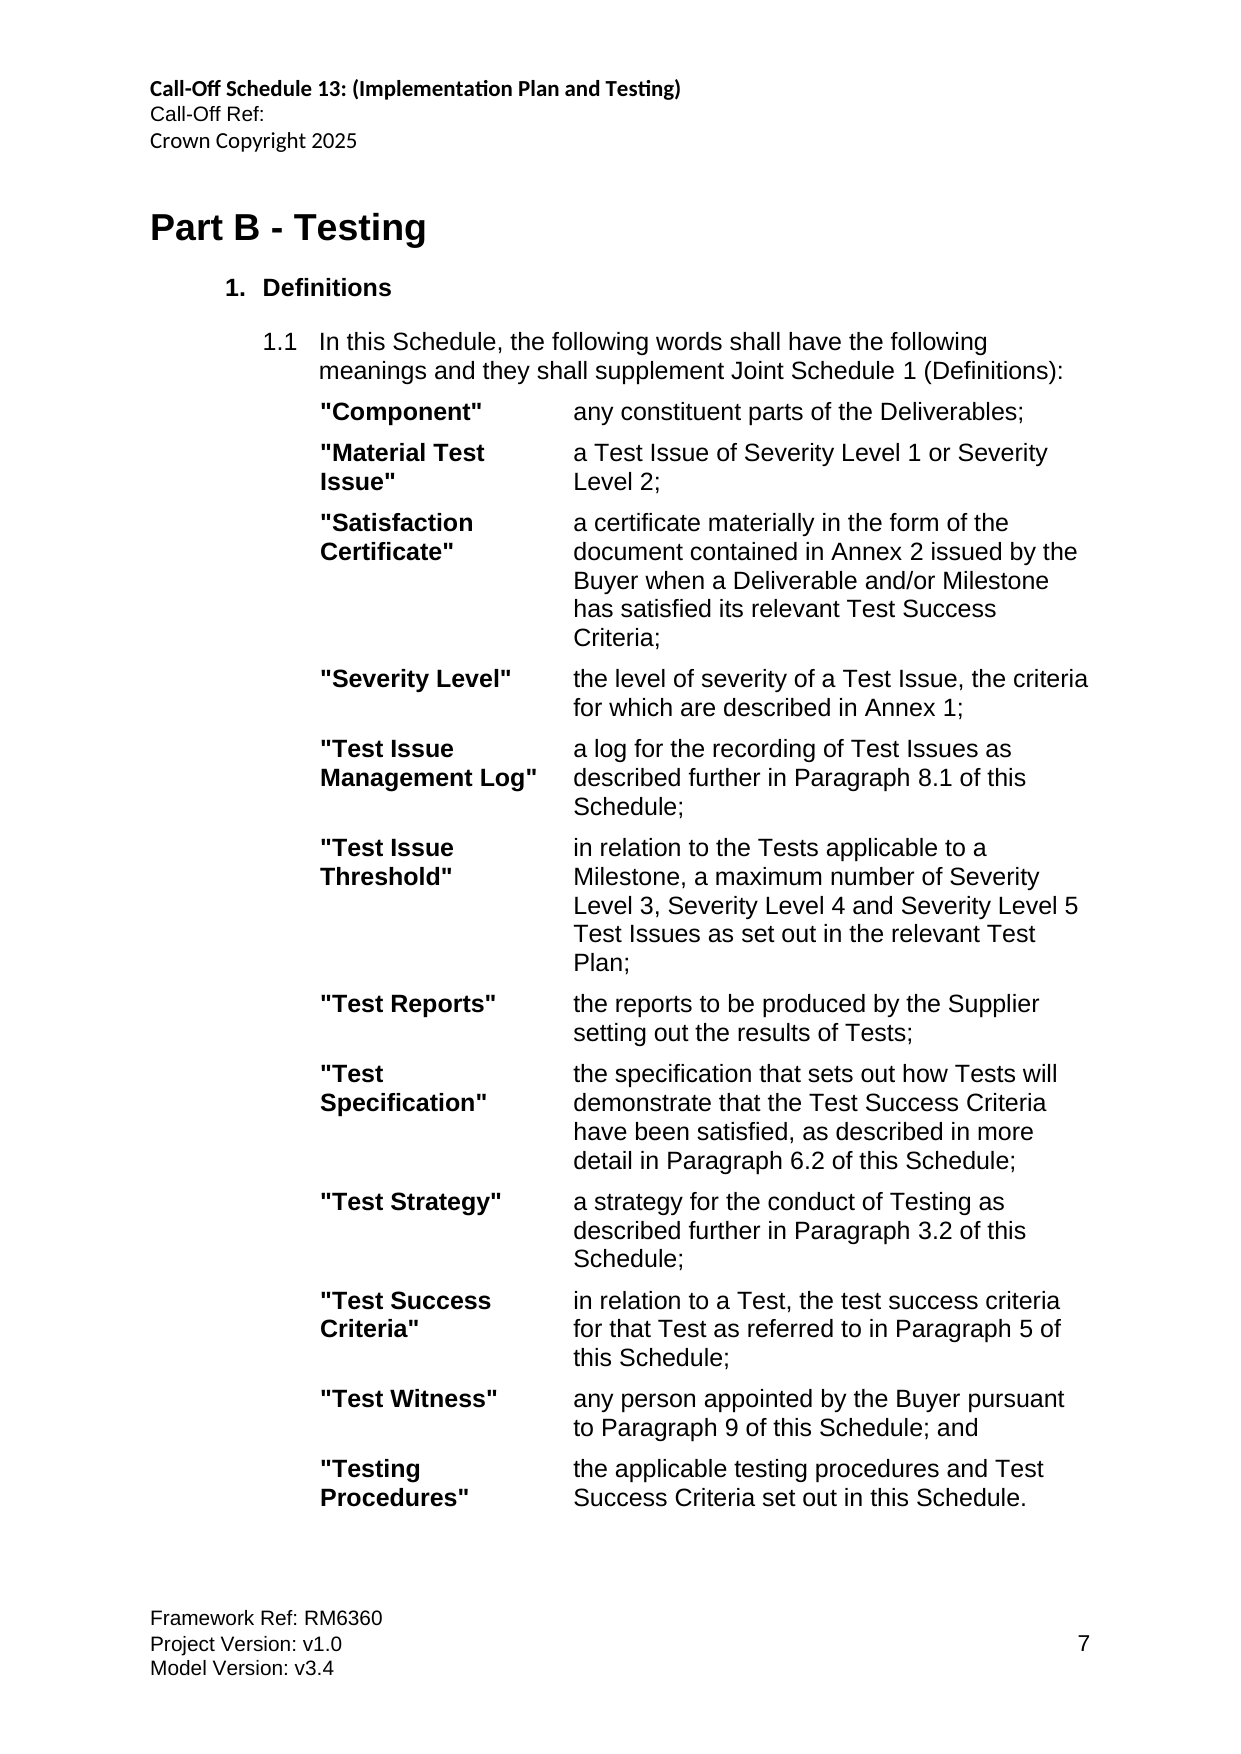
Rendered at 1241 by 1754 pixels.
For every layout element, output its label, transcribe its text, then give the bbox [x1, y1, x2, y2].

table_cell in relation to the Tests applicable to a Milestone, a maximum number of Severity Level 3, Severity Level 4 and Severity Level 5 Test Issues as set out in the relevant Test Plan; [562, 833, 1101, 989]
table_cell the level of severity of a Test Issue, the criteria for which are described in Annex 1; [562, 665, 1101, 734]
table_cell any person appointed by the Buyer pursuant to Paragraph 9 of this Schedule; and [562, 1385, 1101, 1454]
table_cell "Material Test Issue" [234, 438, 562, 508]
table_cell "Test Issue Management Log" [234, 735, 562, 833]
table_cell "Test Success Criteria" [234, 1286, 562, 1384]
table_cell "Test Specification" [234, 1060, 562, 1187]
table_cell "Testing Procedures" [234, 1455, 562, 1524]
table_cell "Test Strategy" [234, 1187, 562, 1286]
list Definitions [225, 273, 1090, 302]
table_header any constituent parts of the Deliverables; [562, 397, 1101, 438]
table_cell a log for the recording of Test Issues as described further in Paragraph 8.1 of this Schedule; [562, 735, 1101, 833]
table_cell the applicable testing procedures and Test Success Criteria set out in this Schedule. [562, 1455, 1101, 1524]
table_cell "Satisfaction Certificate" [234, 508, 562, 664]
table_cell the reports to be produced by the Supplier setting out the results of Tests; [562, 990, 1101, 1059]
table_cell "Severity Level" [234, 665, 562, 734]
table_cell "Test Witness" [234, 1385, 562, 1454]
table_cell a certificate materially in the form of the document contained in Annex 2 issued by the Buyer when a Deliverable and/or Milestone has satisfied its relevant Test Success Criteria; [562, 508, 1101, 664]
table_cell "Test Issue Threshold" [234, 833, 562, 989]
text Part B - Testing [150, 205, 1090, 248]
table_header "Component" [234, 397, 562, 438]
table_cell the specification that sets out how Tests will demonstrate that the Test Success Criteria have been satisfied, as described in more detail in Paragraph 6.2 of this Schedule; [562, 1060, 1101, 1187]
list In this Schedule, the following words shall have the following meanings and they shall supplement Joint Schedule 1 (Definitions): [262, 327, 1090, 384]
table_cell in relation to a Test, the test success criteria for that Test as referred to in Paragraph 5 of this Schedule; [562, 1286, 1101, 1384]
table_cell "Test Reports" [234, 990, 562, 1059]
table_cell a Test Issue of Severity Level 1 or Severity Level 2; [562, 438, 1101, 508]
table_cell a strategy for the conduct of Testing as described further in Paragraph 3.2 of this Schedule; [562, 1187, 1101, 1286]
